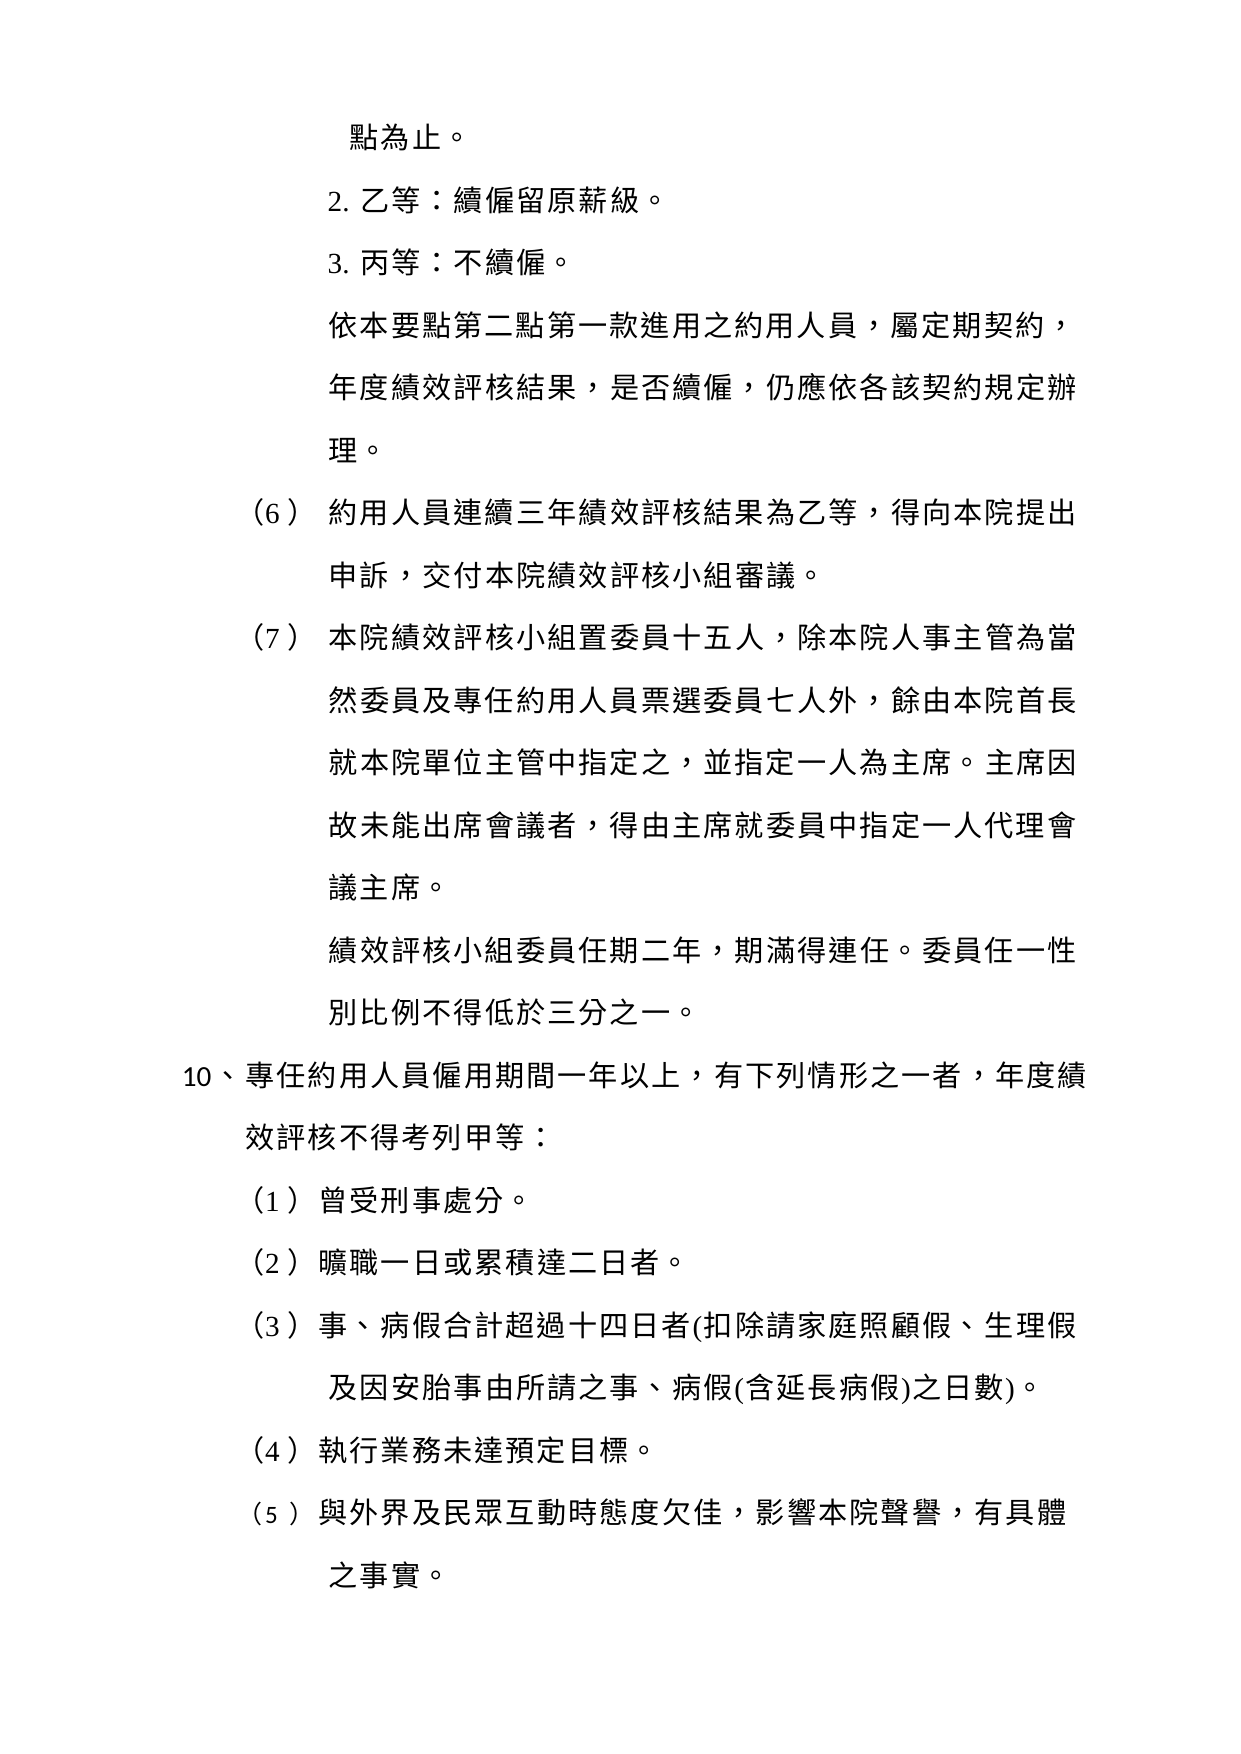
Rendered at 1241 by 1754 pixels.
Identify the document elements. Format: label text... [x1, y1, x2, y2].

list 曠職一日或累積達二日者。 [232, 1219, 1088, 1282]
list 本院績效評核小組置委員十五人，除本院人事主管為當然委員及專任約用人員票選委員七人外，餘由本院首長就本院單位主管中指定之，並指定一人為主席。主席因故未能出席會議者，得由主席就委員中指定一人代理會議主席。 [232, 594, 1088, 907]
list 執行業務未達預定目標。 [232, 1407, 1088, 1469]
list 乙等：續僱留原薪級。 [319, 157, 1088, 219]
list 專任約用人員僱用期間一年以上，有下列情形之一者，年度績效評核不得考列甲等： [182, 1032, 1088, 1157]
text 績效評核小組委員任期二年，期滿得連任。委員任一性別比例不得低於三分之一。 [319, 907, 1088, 1032]
list 事、病假合計超過十四日者(扣除請家庭照顧假、生理假及因安胎事由所請之事、病假(含延長病假)之日數)。 [232, 1282, 1088, 1407]
list 點為止。 [319, 94, 1088, 157]
list 曾受刑事處分。 [232, 1157, 1088, 1219]
list 與外界及民眾互動時態度欠佳，影響本院聲譽，有具體之事實。 [232, 1469, 1088, 1594]
list 約用人員連續三年績效評核結果為乙等，得向本院提出申訴，交付本院績效評核小組審議。 [232, 469, 1088, 594]
text 依本要點第二點第一款進用之約用人員，屬定期契約，年度績效評核結果，是否續僱，仍應依各該契約規定辦理。 [319, 282, 1088, 469]
list 丙等：不續僱。 [319, 219, 1088, 282]
